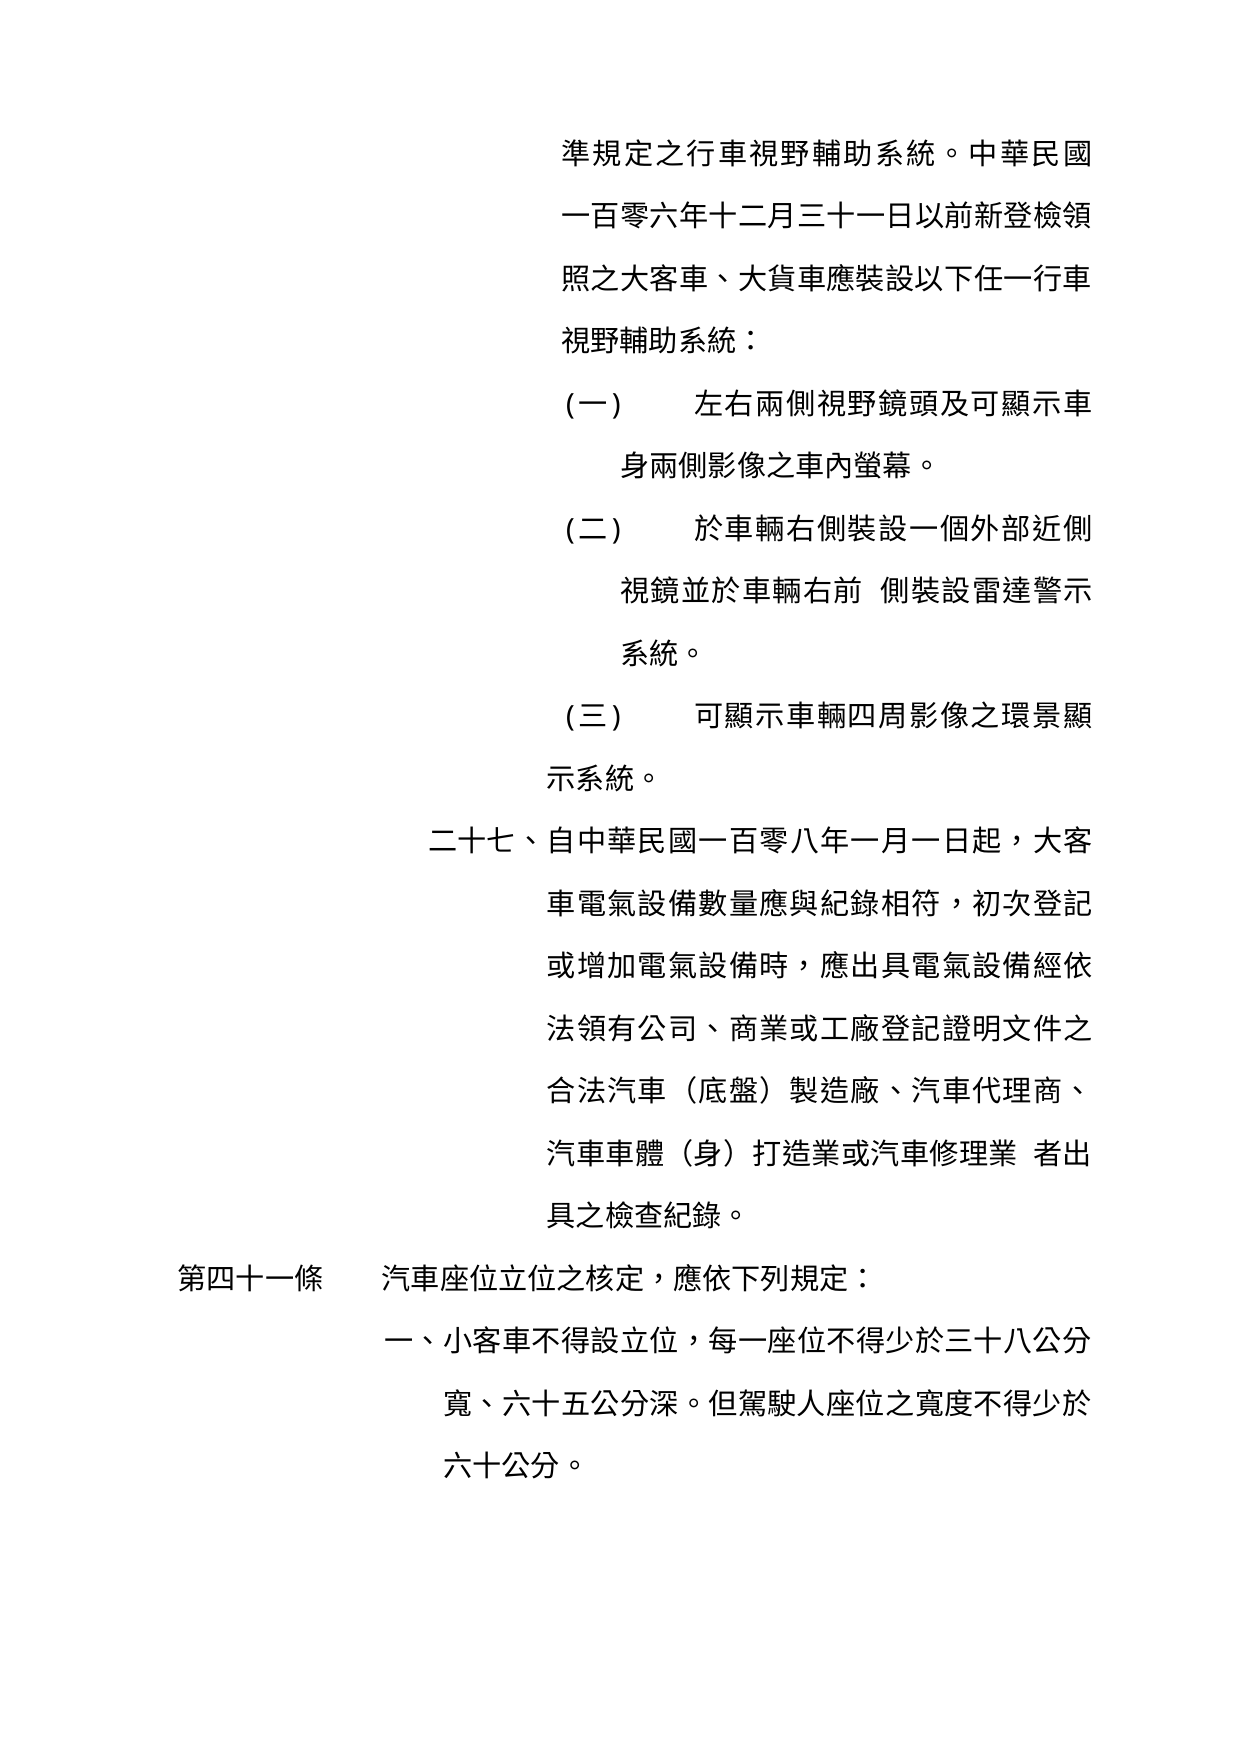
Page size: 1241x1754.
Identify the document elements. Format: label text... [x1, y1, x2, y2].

list 可顯示車輛四周影像之環景顯示系統。 [546, 672, 1092, 797]
text 第四十一條 汽車座位立位之核定，應依下列規定： [177, 1235, 1092, 1297]
list 小客車不得設立位，每一座位不得少於三十八公分寬、六十五公分深。但駕駛人座位之寬度不得少於六十公分。 [384, 1297, 1092, 1485]
list 準規定之行車視野輔助系統。中華民國 一百零六年十二月三十一日以前新登檢領 照之大客車、大貨車應裝設以下任一行車 視野輔助系統： [443, 110, 1092, 360]
list 自中華民國一百零八年一月一日起，大客車電氣設備數量應與紀錄相符，初次登記 或增加電氣設備時，應出具電氣設備經依 法領有公司、商業或工廠登記證明文件之 合法汽車（底盤）製造廠、汽車代理商、汽車車體（身）打造業或汽車修理業 者出具之檢查紀錄。 [428, 797, 1092, 1235]
list 於車輛右側裝設一個外部近側視鏡並於車輛右前 側裝設雷達警示系統。 [561, 485, 1092, 672]
list 左右兩側視野鏡頭及可顯示車身兩側影像之車內螢幕。 [561, 360, 1092, 485]
